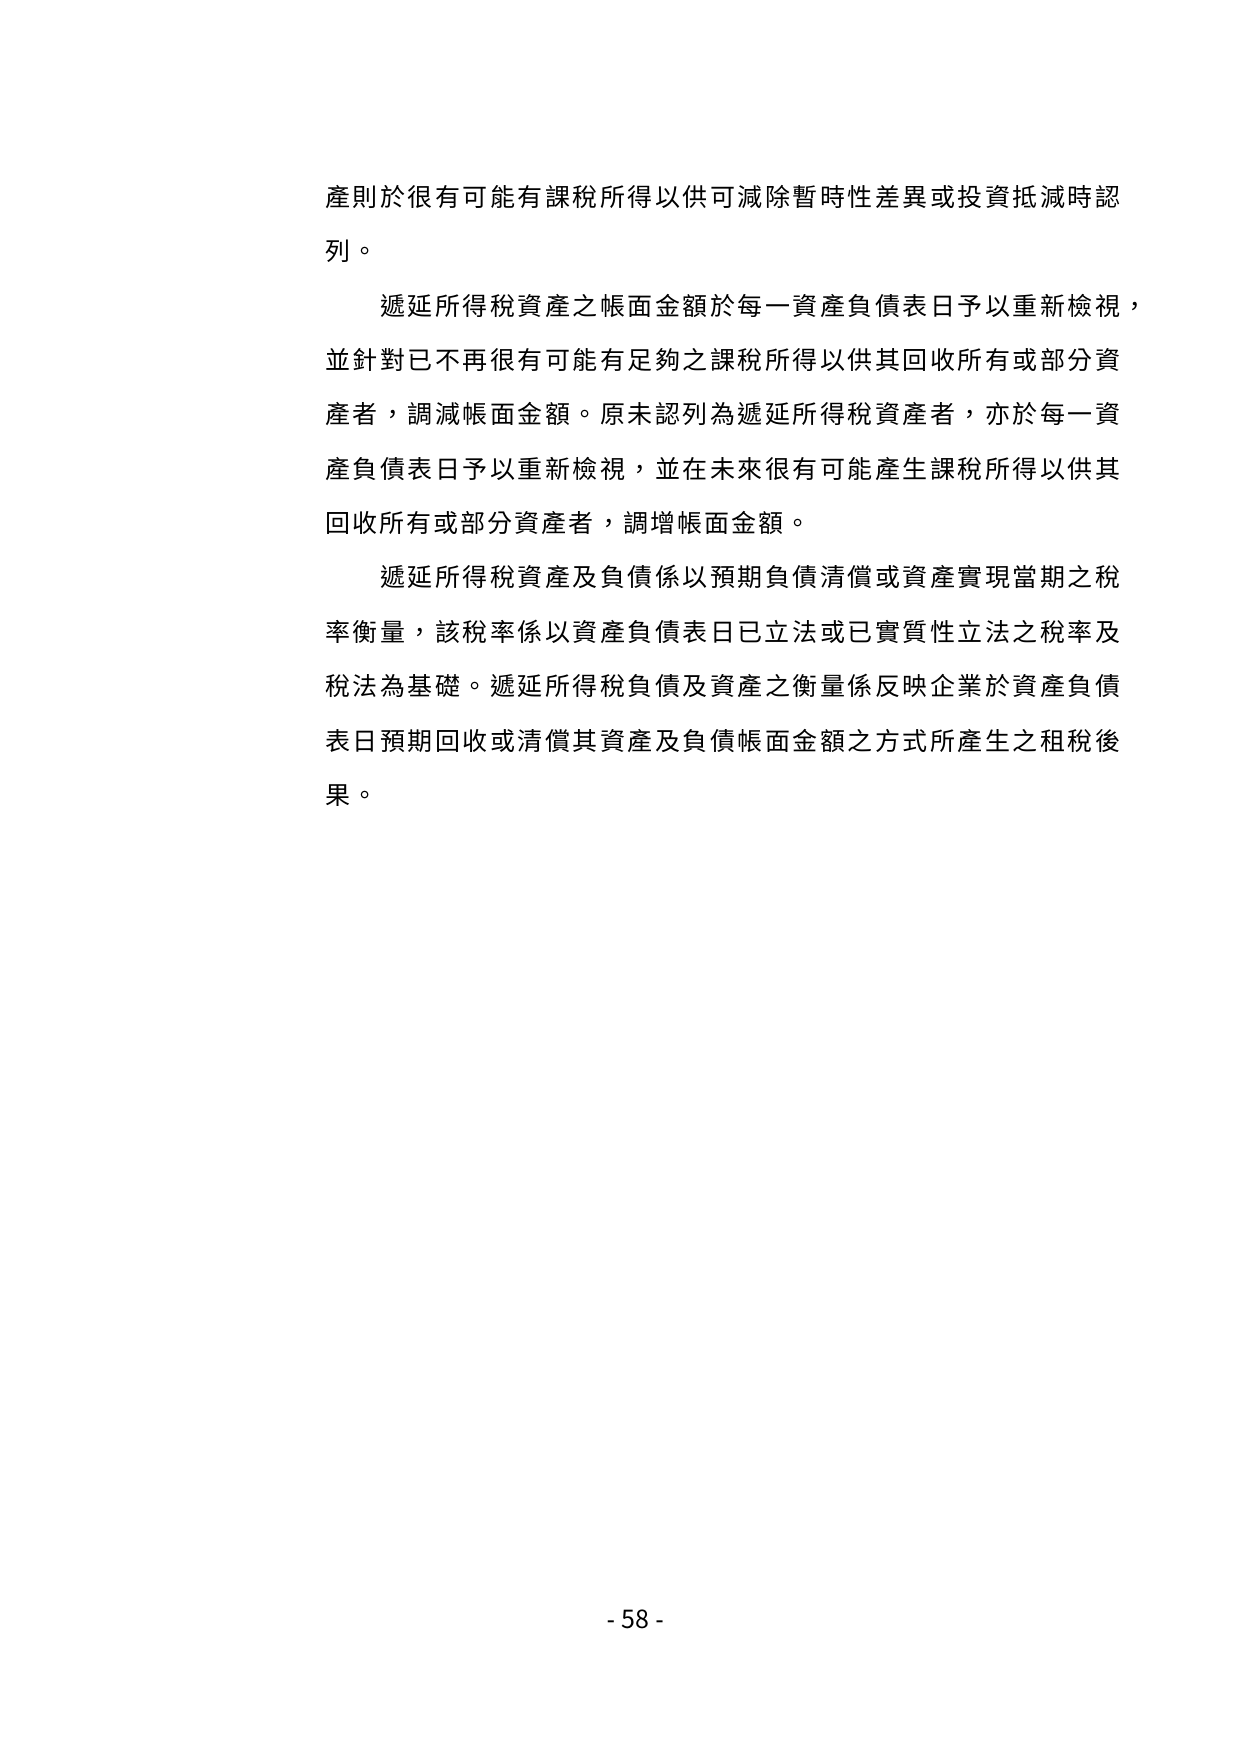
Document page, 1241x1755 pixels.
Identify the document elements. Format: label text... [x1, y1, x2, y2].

text 遞延所得稅資產及負債係以預期負債清償或資產實現當期之稅率衡量，該稅率係以資產負債表日已立法或已實質性立法之稅率及稅法為基礎。遞延所得稅負債及資產之衡量係反映企業於資產負債表日預期回收或清償其資產及負債帳面金額之方式所產生之租稅後果。 [325, 558, 1122, 812]
text 遞延所得稅資產之帳面金額於每一資產負債表日予以重新檢視，並針對已不再很有可能有足夠之課稅所得以供其回收所有或部分資產者，調減帳面金額。原未認列為遞延所得稅資產者，亦於每一資產負債表日予以重新檢視，並在未來很有可能產生課稅所得以供其回收所有或部分資產者，調增帳面金額。 [325, 286, 1122, 540]
text 產則於很有可能有課稅所得以供可減除暫時性差異或投資抵減時認列。 [325, 177, 1122, 268]
